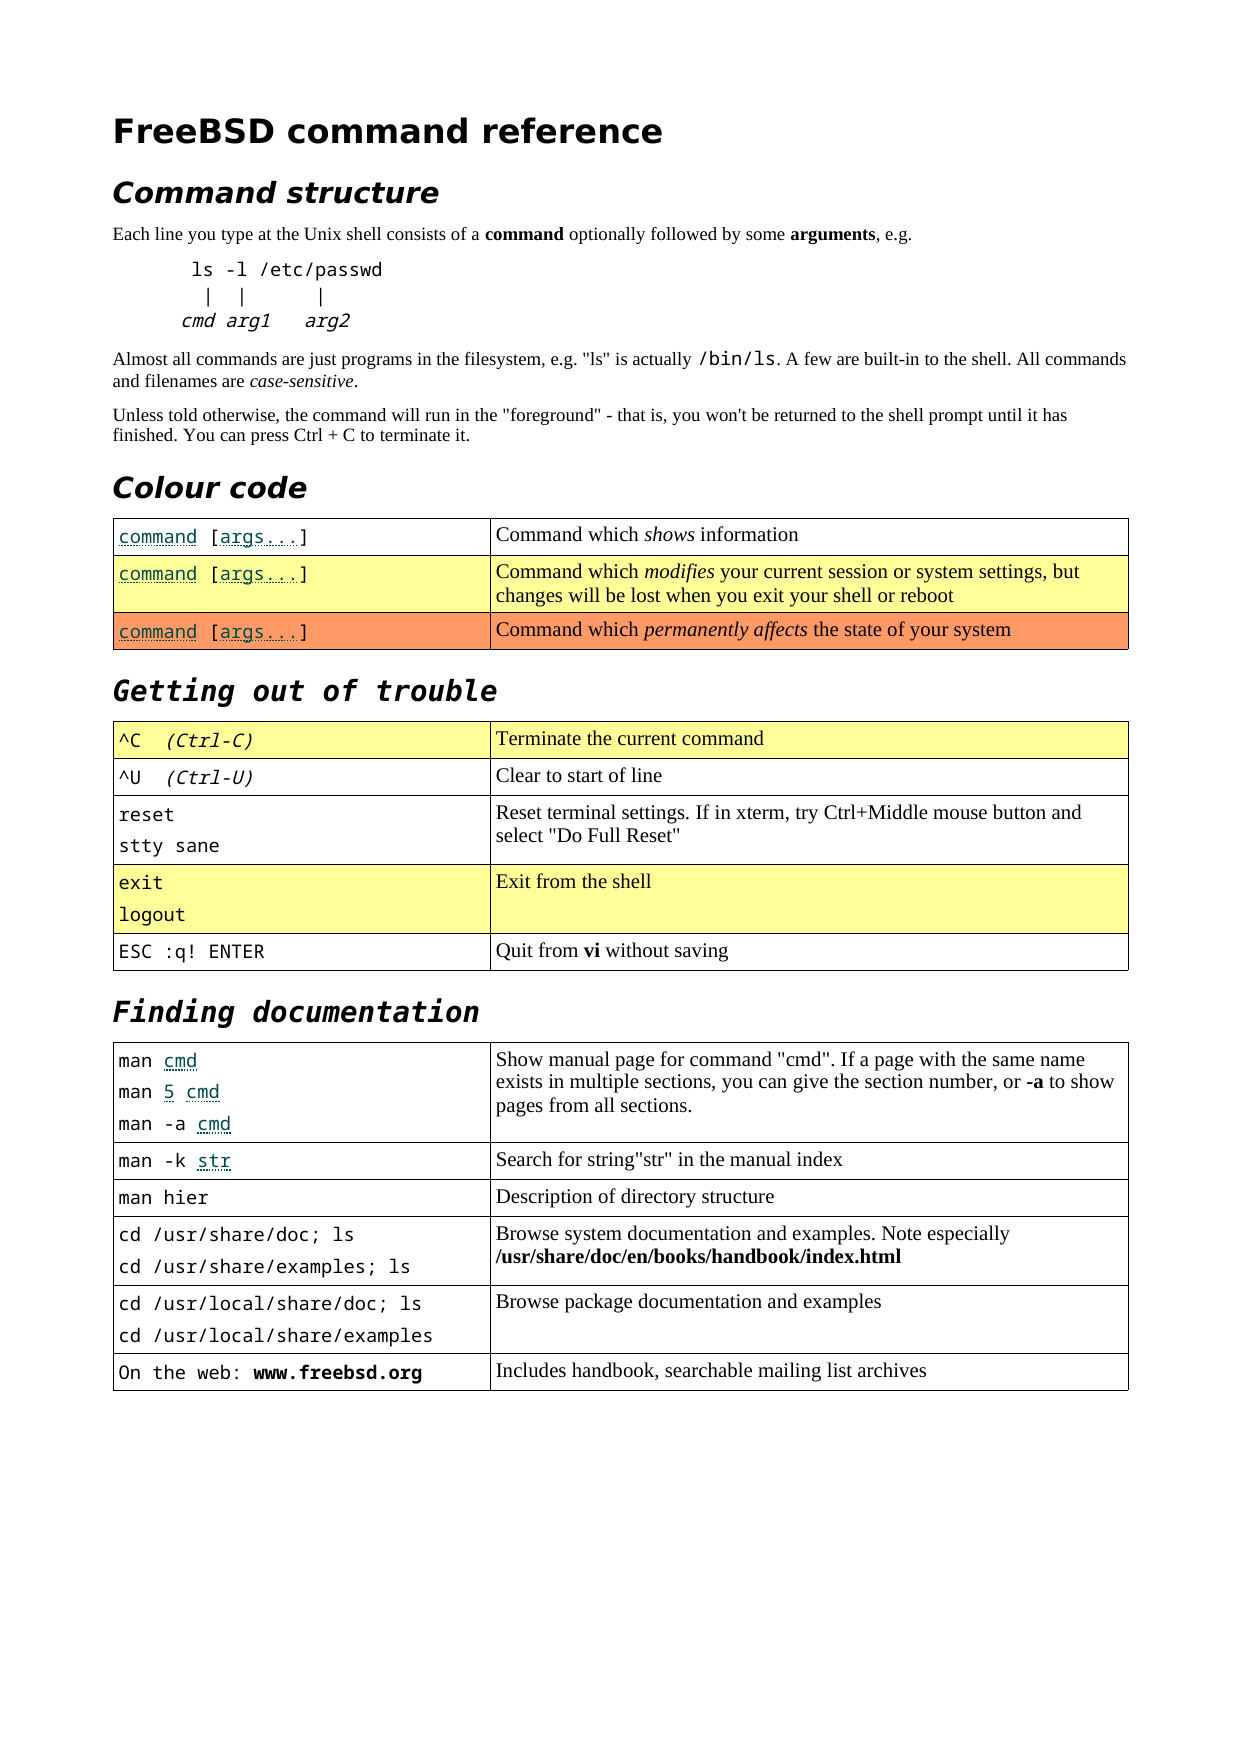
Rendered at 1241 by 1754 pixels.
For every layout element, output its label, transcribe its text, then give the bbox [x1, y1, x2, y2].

table_cell Search for string"str" in the manual index [491, 1143, 1128, 1179]
table_cell Includes handbook, searchable mailing list archives [491, 1354, 1128, 1390]
table_cell Clear to start of line [491, 759, 1128, 795]
table_cell ESC :q! ENTER [114, 934, 490, 970]
table_header Show manual page for command "cmd". If a page with the same name exists in multiple sections, you can give the section number, or -a to show pages from all sections. [491, 1043, 1128, 1142]
table_cell cd /usr/local/share/doc; ls cd /usr/local/share/examples [114, 1286, 490, 1353]
table_header Terminate the current command [491, 722, 1128, 758]
table_cell Quit from vi without saving [491, 934, 1128, 970]
subtitle Getting out of trouble [112, 674, 1128, 709]
text ls -l /etc/passwd | | | cmd arg1 arg2 [112, 256, 1128, 333]
table_cell reset stty sane [114, 796, 490, 864]
text Unless told otherwise, the command will run in the "foreground" - that is, you won't be returned to the shell prompt until it has finished. You can press Ctrl + C to terminate it. [112, 404, 1128, 446]
table_cell command [args...] [114, 613, 490, 649]
subtitle Colour code [112, 471, 1128, 505]
subtitle Command structure [112, 176, 1128, 211]
table_header command [args...] [114, 519, 490, 555]
table_cell Command which modifies your current session or system settings, but changes will be lost when you exit your shell or reboot [491, 556, 1128, 612]
table_cell On the web: www.freebsd.org [114, 1354, 490, 1390]
table_header ^C (Ctrl-C) [114, 722, 490, 758]
table_cell Exit from the shell [491, 865, 1128, 933]
table_header man cmd man 5 cmd man -a cmd [114, 1043, 490, 1142]
table_cell exit logout [114, 865, 490, 933]
table_cell Browse package documentation and examples [491, 1286, 1128, 1353]
table_cell command [args...] [114, 556, 490, 612]
table_cell man -k str [114, 1143, 490, 1179]
table_cell Description of directory structure [491, 1180, 1128, 1216]
table_cell cd /usr/share/doc; ls cd /usr/share/examples; ls [114, 1217, 490, 1285]
table_cell Command which permanently affects the state of your system [491, 613, 1128, 649]
text Each line you type at the Unix shell consists of a command optionally followed by some arguments, e.g. [112, 223, 1128, 244]
subtitle Finding documentation [112, 995, 1128, 1029]
table_cell ^U (Ctrl-U) [114, 759, 490, 795]
subtitle FreeBSD command reference [112, 112, 1128, 151]
table_cell man hier [114, 1180, 490, 1216]
text Almost all commands are just programs in the filesystem, e.g. "ls" is actually /bin/ls. A few are built-in to the shell. All commands and filenames are case-sensitive. [112, 346, 1128, 392]
table_cell Browse system documentation and examples. Note especially /usr/share/doc/en/books/handbook/index.html [491, 1217, 1128, 1285]
table_cell Reset terminal settings. If in xterm, try Ctrl+Middle mouse button and select "Do Full Reset" [491, 796, 1128, 864]
table_header Command which shows information [491, 519, 1128, 555]
